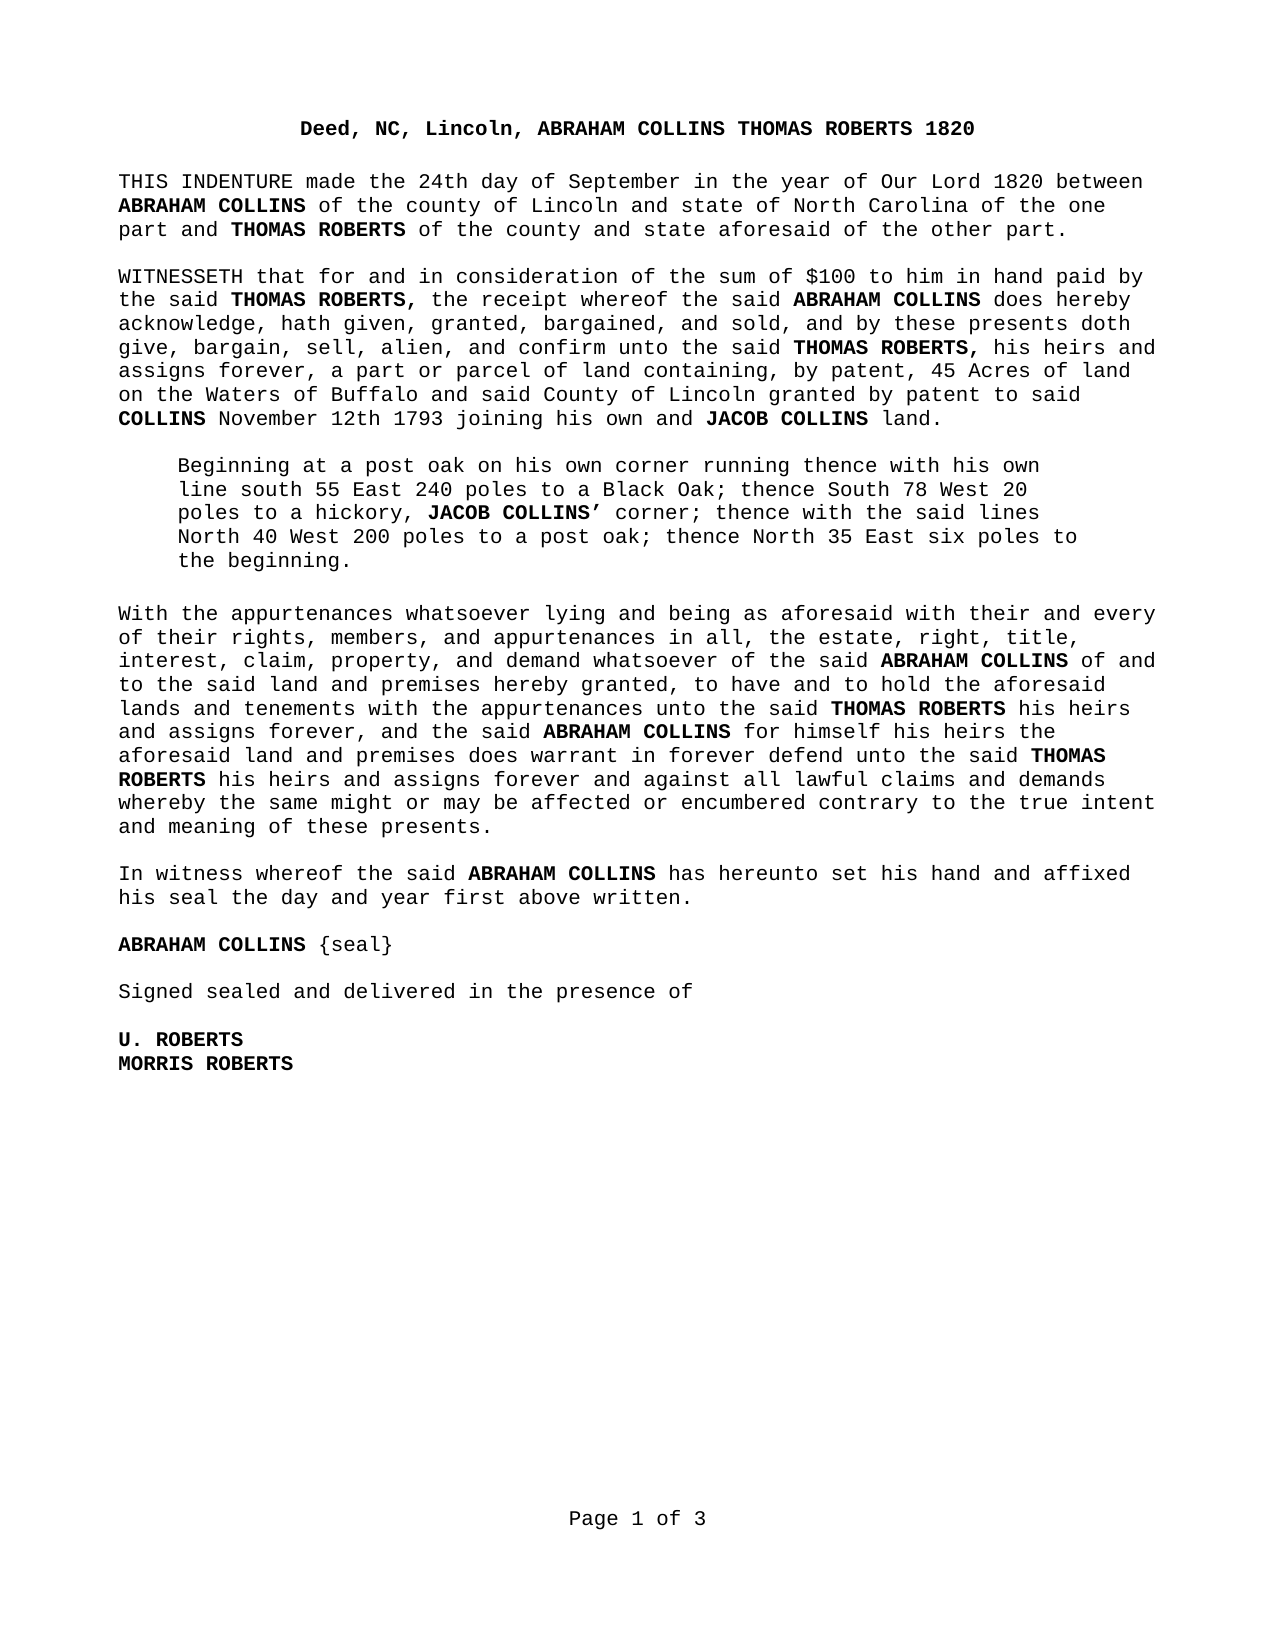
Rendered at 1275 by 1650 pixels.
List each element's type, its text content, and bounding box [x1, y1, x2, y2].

text This indenture made the 24th day of September in the year of Our Lord 1820 between Abraham Collins of the county of Lincoln and state of North Carolina of the one part and Thomas Roberts of the county and state aforesaid of the other part. [118, 171, 1157, 242]
text Abraham Collins {seal} [118, 934, 1157, 958]
text With the appurtenances whatsoever lying and being as aforesaid with their and every of their rights, members, and appurtenances in all, the estate, right, title, interest, claim, property, and demand whatsoever of the said Abraham Collins of and to the said land and premises hereby granted, to have and to hold the aforesaid lands and tenements with the appurtenances unto the said Thomas Roberts his heirs and assigns forever, and the said Abraham Collins for himself his heirs the aforesaid land and premises does warrant in forever defend unto the said Thomas Roberts his heirs and assigns forever and against all lawful claims and demands whereby the same might or may be affected or encumbered contrary to the true intent and meaning of these presents. [118, 603, 1157, 840]
text Signed sealed and delivered in the presence of [118, 982, 1157, 1005]
text In witness whereof the said Abraham Collins has hereunto set his hand and affixed his seal the day and year first above written. [118, 863, 1157, 911]
text Witnesseth that for and in consideration of the sum of $100 to him in hand paid by the said Thomas Roberts, the receipt whereof the said Abraham Collins does hereby acknowledge, hath given, granted, bargained, and sold, and by these presents doth give, bargain, sell, alien, and confirm unto the said Thomas Roberts, his heirs and assigns forever, a part or parcel of land containing, by patent, 45 Acres of land on the Waters of Buffalo and said County of Lincoln granted by patent to said Collins November 12th 1793 joining his own and Jacob Collins land. [118, 266, 1157, 431]
text U. Roberts [118, 1029, 1157, 1052]
text Beginning at a post oak on his own corner running thence with his own line south 55 East 240 poles to a Black Oak; thence South 78 West 20 poles to a hickory, Jacob Collins’ corner; thence with the said lines North 40 West 200 poles to a post oak; thence North 35 East six poles to the beginning. [177, 455, 1098, 573]
text Morris Roberts [118, 1052, 1157, 1076]
